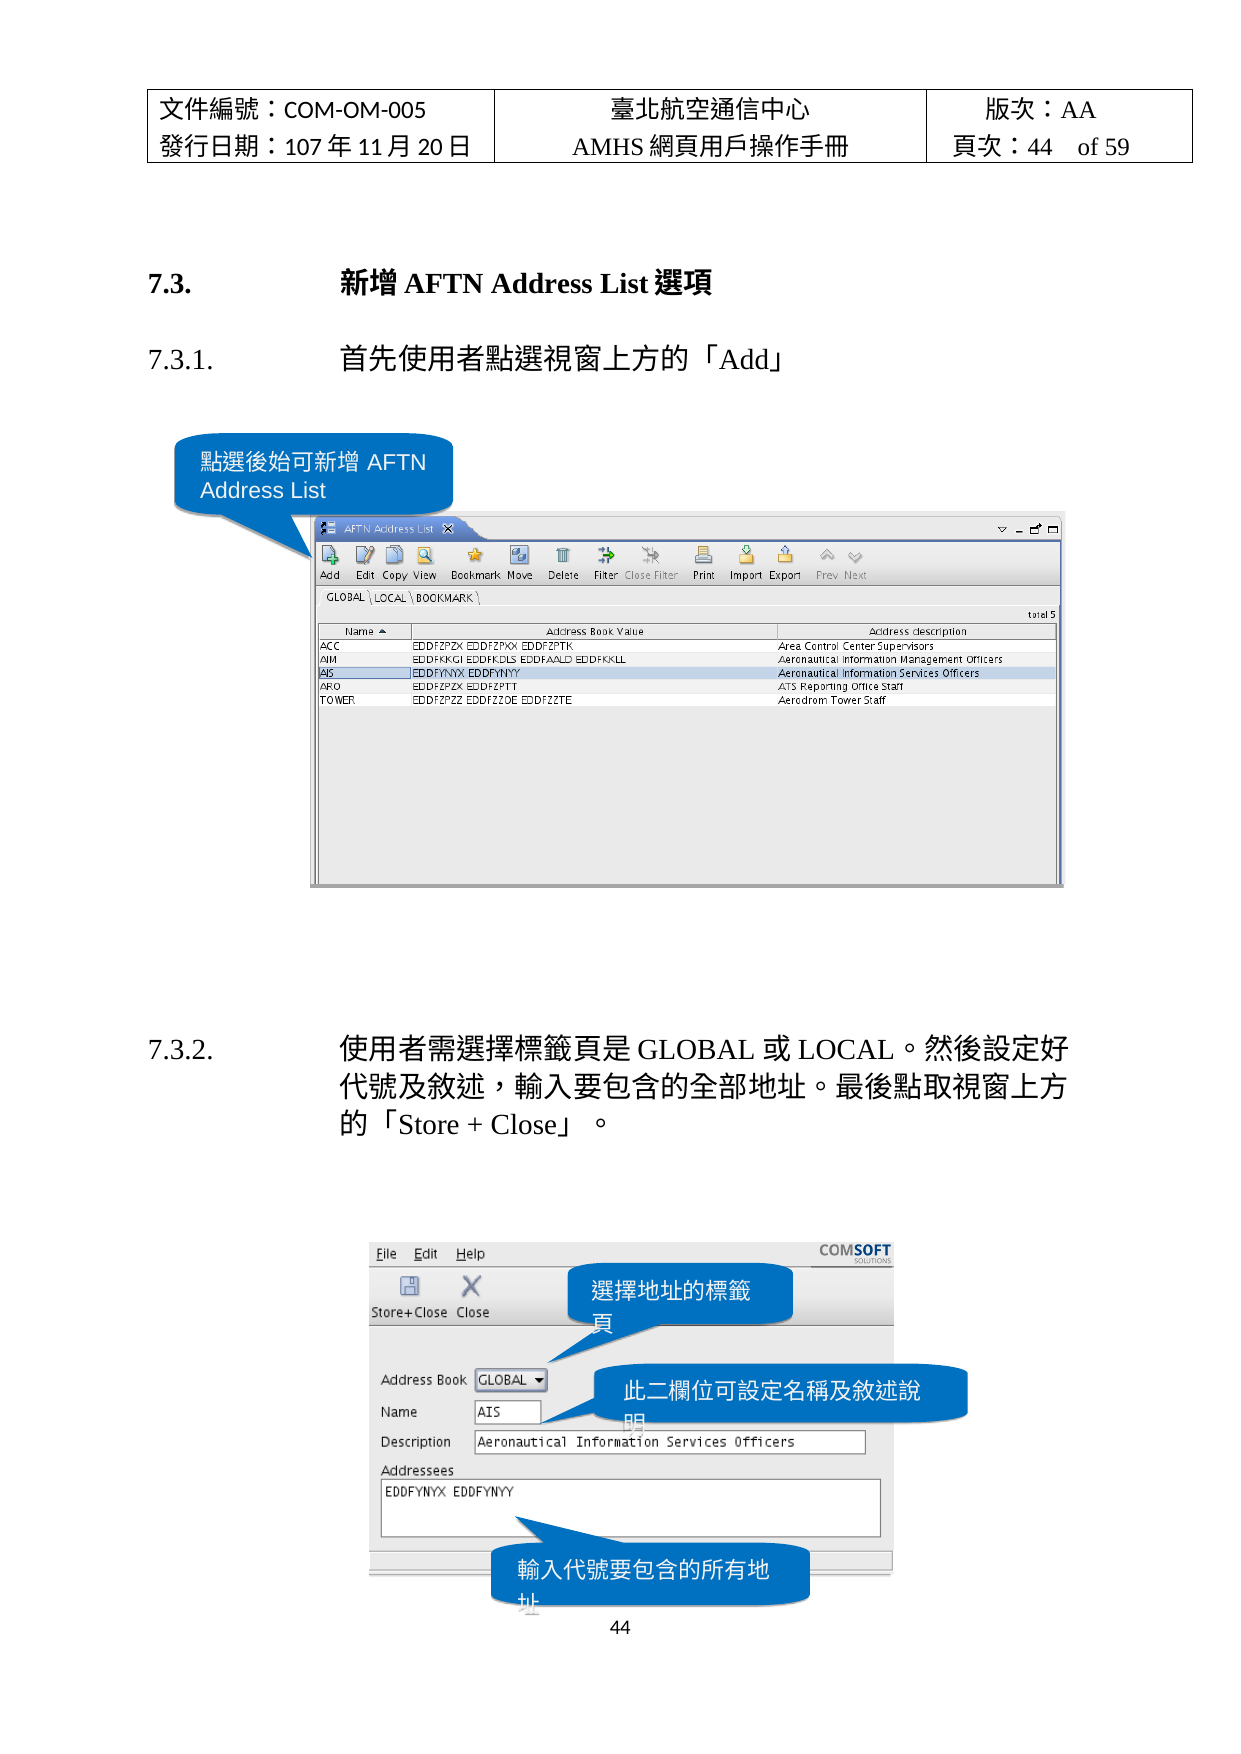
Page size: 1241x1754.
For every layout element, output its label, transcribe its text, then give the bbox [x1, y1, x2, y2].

title 使用者需選擇標籤頁是GLOBAL 或LOCAL。然後設定好代號及敘述，輸入要包含的全部地址。最後點取視窗上方的「Store + Close」。 [148, 1029, 1092, 1142]
title 首先使用者點選視窗上方的「Add」 [148, 339, 1092, 377]
title 新增AFTN Address List選項 [148, 260, 1092, 302]
